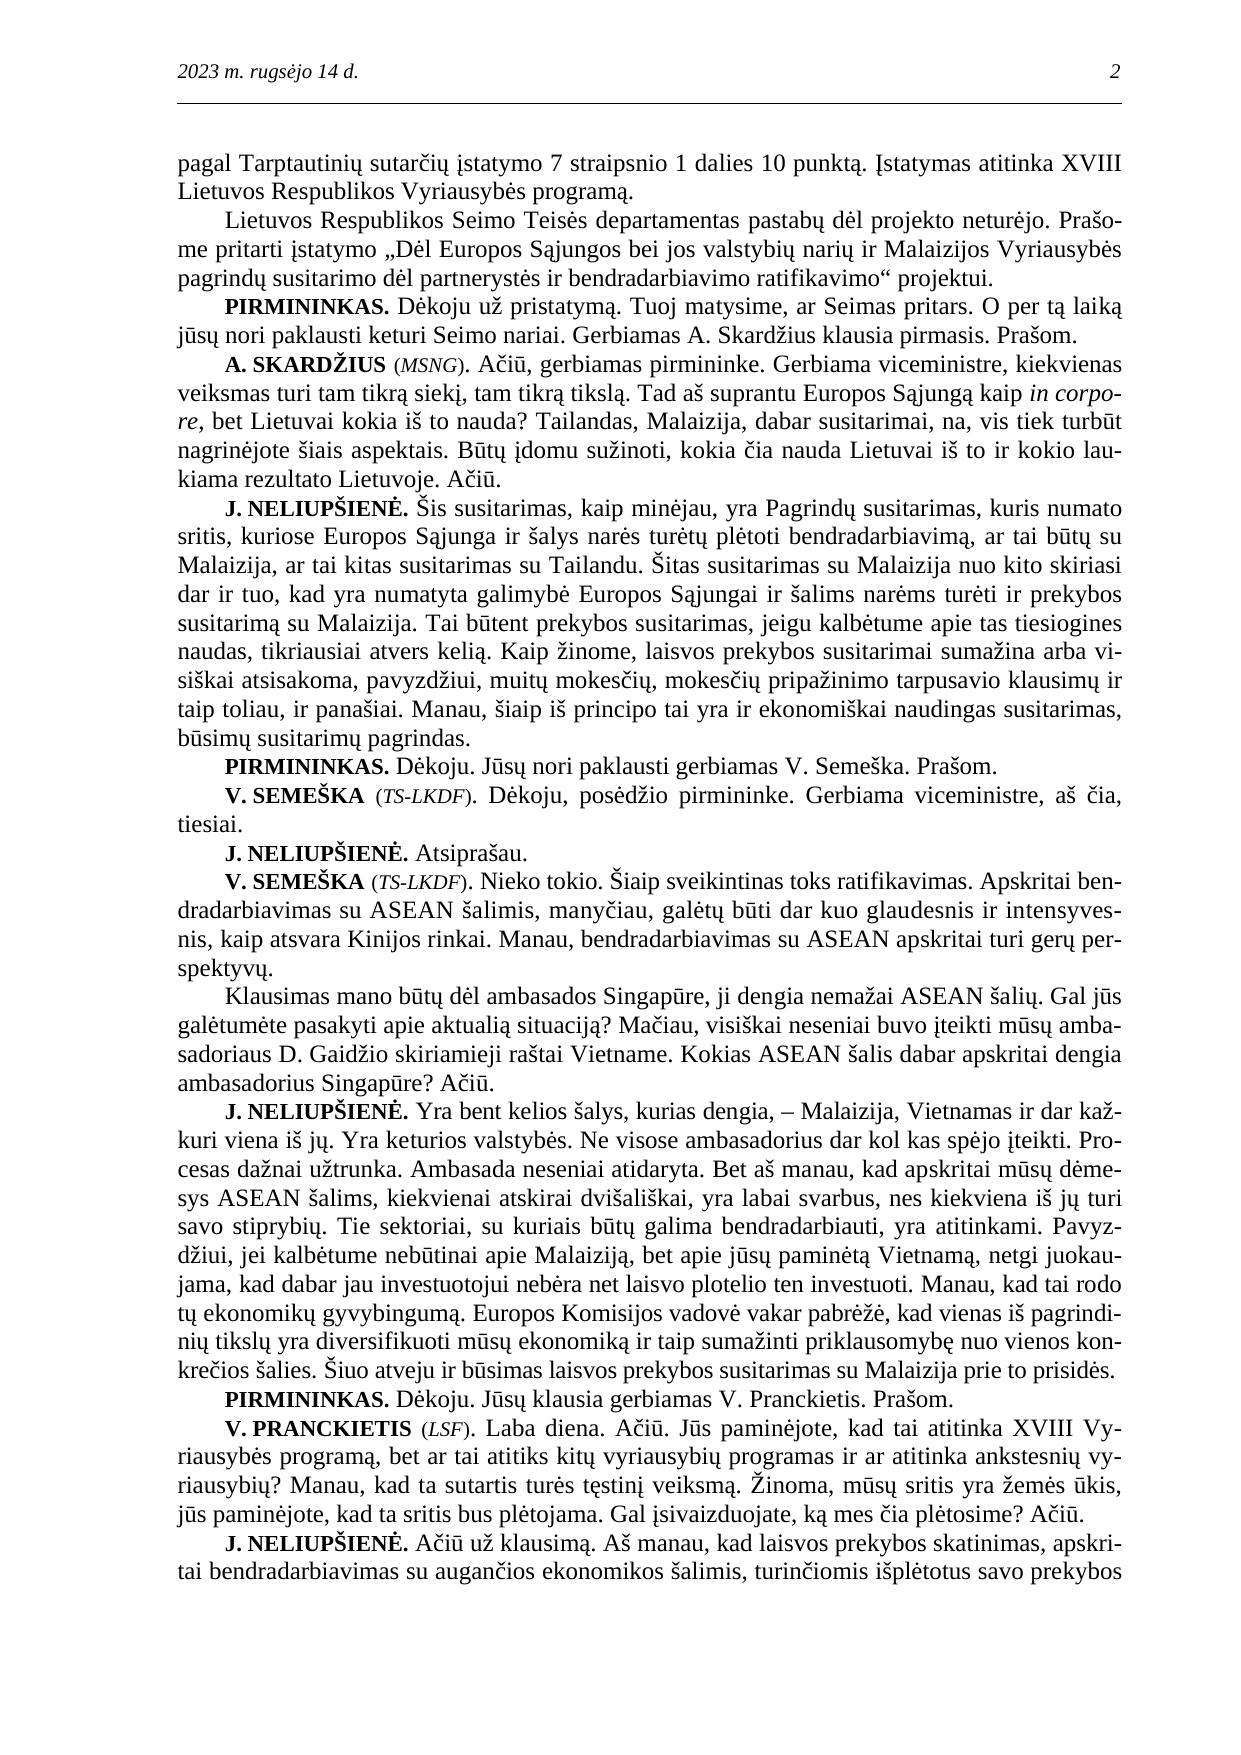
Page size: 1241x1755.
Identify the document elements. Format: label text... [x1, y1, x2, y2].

text J. NELIUPŠIENĖ. Ačiū už klau­si­mą. Aš ma­nau, kad lais­vos pre­ky­bos ska­ti­ni­mas, ap­skri­tai ben­dra­dar­bia­vi­mas su au­gan­čios eko­no­mi­kos ša­li­mis, tu­rin­čio­mis iš­plė­to­tus sa­vo pre­ky­bos [177, 1528, 1122, 1585]
text PIRMININKAS. Dė­ko­ju. Jū­sų no­ri pa­klaus­ti ger­bia­mas V. Se­meš­ka. Pra­šom. [177, 751, 1122, 780]
text Klau­si­mas ma­no bū­tų dėl am­ba­sa­dos Sin­ga­pū­re, ji den­gia ne­ma­žai ASEAN ša­lių. Gal jūs ga­lė­tu­mė­te pa­sa­ky­ti apie ak­tu­a­lią si­tu­a­ci­ją? Ma­čiau, vi­siš­kai ne­se­niai bu­vo įteik­ti mū­sų am­ba­sa­do­riaus D. Gai­džio ski­ria­mie­ji raš­tai Viet­na­me. Ko­kias ASEAN ša­lis da­bar ap­skri­tai den­gia am­ba­sa­do­rius Sin­ga­pū­re? Ačiū. [177, 981, 1122, 1096]
text PIRMININKAS. Dė­ko­ju už pri­sta­ty­mą. Tuoj ma­ty­si­me, ar Sei­mas pri­tars. O per tą lai­ką jū­sų no­ri pa­klaus­ti ke­tu­ri Sei­mo na­riai. Ger­bia­mas A. Skar­džius klau­sia pir­ma­sis. Pra­šom. [177, 291, 1122, 349]
text V. PRANCKIETIS (LSF). La­ba die­na. Ačiū. Jūs pa­mi­nė­jo­te, kad tai ati­tin­ka XVIII Vy­riau­sy­bės pro­gra­mą, bet ar tai ati­tiks ki­tų vy­riau­sy­bių pro­gra­mas ir ar ati­tin­ka anks­tes­nių vy­riau­sy­bių? Ma­nau, kad ta su­tar­tis tu­rės tęs­ti­nį veiks­mą. Ži­no­ma, mū­sų sri­tis yra že­mės ūkis, jūs pa­mi­nė­jo­te, kad ta sri­tis bus plė­to­ja­ma. Gal įsi­vaiz­duo­ja­te, ką mes čia plė­to­si­me? Ačiū. [177, 1413, 1122, 1528]
text J. NELIUPŠIENĖ. Yra bent ke­lios ša­lys, ku­rias den­gia, – Ma­lai­zi­ja, Viet­na­mas ir dar kaž­ku­ri vie­na iš jų. Yra ke­tu­rios vals­ty­bės. Ne vi­so­se am­ba­sa­do­rius dar kol kas spė­jo įteik­ti. Pro­ce­sas daž­nai už­trun­ka. Am­ba­sa­da ne­se­niai ati­da­ry­ta. Bet aš ma­nau, kad ap­skri­tai mū­sų dė­me­sys ASEAN ša­lims, kiek­vie­nai at­ski­rai dvi­ša­liš­kai, yra la­bai svar­bus, nes kiek­vie­na iš jų tu­ri sa­vo stip­ry­bių. Tie sek­to­riai, su ku­riais bū­tų ga­li­ma ben­dra­dar­biau­ti, yra ati­tin­ka­mi. Pa­vyz­džiui, jei kal­bė­tu­me ne­bū­ti­nai apie Ma­lai­zi­ją, bet apie jū­sų pa­mi­nė­tą Viet­na­mą, net­gi juo­kau­ja­ma, kad da­bar jau in­ves­tuo­to­jui ne­bė­ra net lais­vo plo­te­lio ten in­ves­tuo­ti. Ma­nau, kad tai ro­do tų eko­no­mi­kų gy­vy­bin­gu­mą. Eu­ro­pos Ko­mi­si­jos va­do­vė va­kar pa­brė­žė, kad vie­nas iš pa­g­rin­di­nių tiks­lų yra di­ver­si­fi­kuo­ti mū­sų eko­no­mi­ką ir taip su­ma­žin­ti pri­klau­so­my­bę nuo vie­nos kon­kre­čios ša­lies. Šiuo at­ve­ju ir bū­si­mas lais­vos pre­ky­bos su­si­ta­ri­mas su Ma­lai­zi­ja prie to pri­si­dės. [177, 1096, 1122, 1384]
text Lie­tu­vos Res­pub­li­kos Sei­mo Tei­sės de­par­ta­men­tas pa­sta­bų dėl pro­jek­to ne­tu­rė­jo. Pra­šo­me pri­tar­ti įsta­ty­mo „Dėl Eu­ro­pos Są­jun­gos bei jos vals­ty­bių na­rių ir Ma­lai­zi­jos Vy­riau­sy­bės pa­grin­dų su­si­ta­ri­mo dėl part­ne­rys­tės ir ben­dra­dar­bia­vi­mo ra­ti­fi­ka­vi­mo“ pro­jek­tui. [177, 205, 1122, 291]
text J. NELIUPŠIENĖ. At­si­pra­šau. [177, 838, 1122, 866]
text J. NELIUPŠIENĖ. Šis su­si­ta­ri­mas, kaip mi­nė­jau, yra Pa­grin­dų su­si­ta­ri­mas, ku­ris nu­ma­to sri­tis, ku­rio­se Eu­ro­pos Są­jun­ga ir ša­lys na­rės tu­rė­tų plė­to­ti ben­dra­dar­bia­vi­mą, ar tai bū­tų su Ma­lai­zi­ja, ar tai ki­tas su­si­ta­ri­mas su Tai­lan­du. Ši­tas su­si­ta­ri­mas su Ma­lai­zi­ja nuo ki­to ski­ria­si dar ir tuo, kad yra nu­ma­ty­ta ga­li­my­bė Eu­ro­pos Są­jun­gai ir ša­lims na­rėms tu­rė­ti ir pre­ky­bos su­si­ta­ri­mą su Ma­lai­zi­ja. Tai bū­tent pre­ky­bos su­si­ta­ri­mas, jei­gu kal­bė­tu­me apie tas tie­sio­gi­nes nau­das, tik­riau­siai at­vers ke­lią. Kaip ži­no­me, lais­vos pre­ky­bos su­si­ta­ri­mai su­ma­ži­na ar­ba vi­siš­kai at­si­sa­ko­ma, pa­vyz­džiui, mui­tų mo­kes­čių, mo­kes­čių pri­pa­ži­ni­mo tar­pu­sa­vio klau­si­mų ir taip to­liau, ir pa­na­šiai. Ma­nau, šiaip iš prin­ci­po tai yra ir eko­no­miš­kai nau­din­gas su­si­ta­ri­mas, bū­si­mų su­si­ta­ri­mų pa­grin­das. [177, 493, 1122, 751]
text pa­gal Tarp­tau­ti­nių su­tar­čių įsta­ty­mo 7 straips­nio 1 da­lies 10 punk­tą. Įsta­ty­mas ati­tin­ka XVIII Lie­tu­vos Res­pub­li­kos Vy­riau­sy­bės pro­gra­mą. [177, 148, 1122, 205]
text PIRMININKAS. Dė­ko­ju. Jū­sų klau­sia ger­bia­mas V. Pranc­kie­tis. Pra­šom. [177, 1384, 1122, 1413]
text V. SEMEŠKA (TS-LKDF). Dė­ko­ju, po­sė­džio pir­mi­nin­ke. Ger­bia­ma vi­ce­mi­nist­re, aš čia, tie­siai. [177, 780, 1122, 838]
text V. SEMEŠKA (TS-LKDF). Nie­ko to­kio. Šiaip svei­kin­ti­nas toks ra­ti­fi­ka­vi­mas. Ap­skri­tai ben­dra­dar­bia­vi­mas su ASEAN ša­li­mis, ma­ny­čiau, ga­lė­tų bū­ti dar kuo glau­des­nis ir in­ten­sy­ves­nis, kaip at­sva­ra Ki­ni­jos rin­kai. Ma­nau, ben­dra­dar­bia­vi­mas su ASEAN ap­skri­tai tu­ri ge­rų per­spek­ty­vų. [177, 866, 1122, 981]
text A. SKARDŽIUS (MSNG). Ačiū, ger­bia­mas pir­mi­nin­ke. Ger­bia­ma vi­ce­mi­nist­re, kiek­vie­nas veiks­mas tu­ri tam tik­rą sie­kį, tam tik­rą tiks­lą. Tad aš su­pran­tu Eu­ro­pos Są­jun­gą kaip in cor­po­re, bet Lie­tu­vai ko­kia iš to nau­da? Tai­lan­das, Ma­lai­zi­ja, da­bar su­si­ta­ri­mai, na, vis tiek tur­būt nag­ri­nė­jo­te šiais as­pek­tais. Bū­tų įdo­mu su­ži­no­ti, ko­kia čia nau­da Lie­tu­vai iš to ir ko­kio lau­kia­ma re­zul­ta­to Lie­tu­vo­je. Ačiū. [177, 349, 1122, 493]
